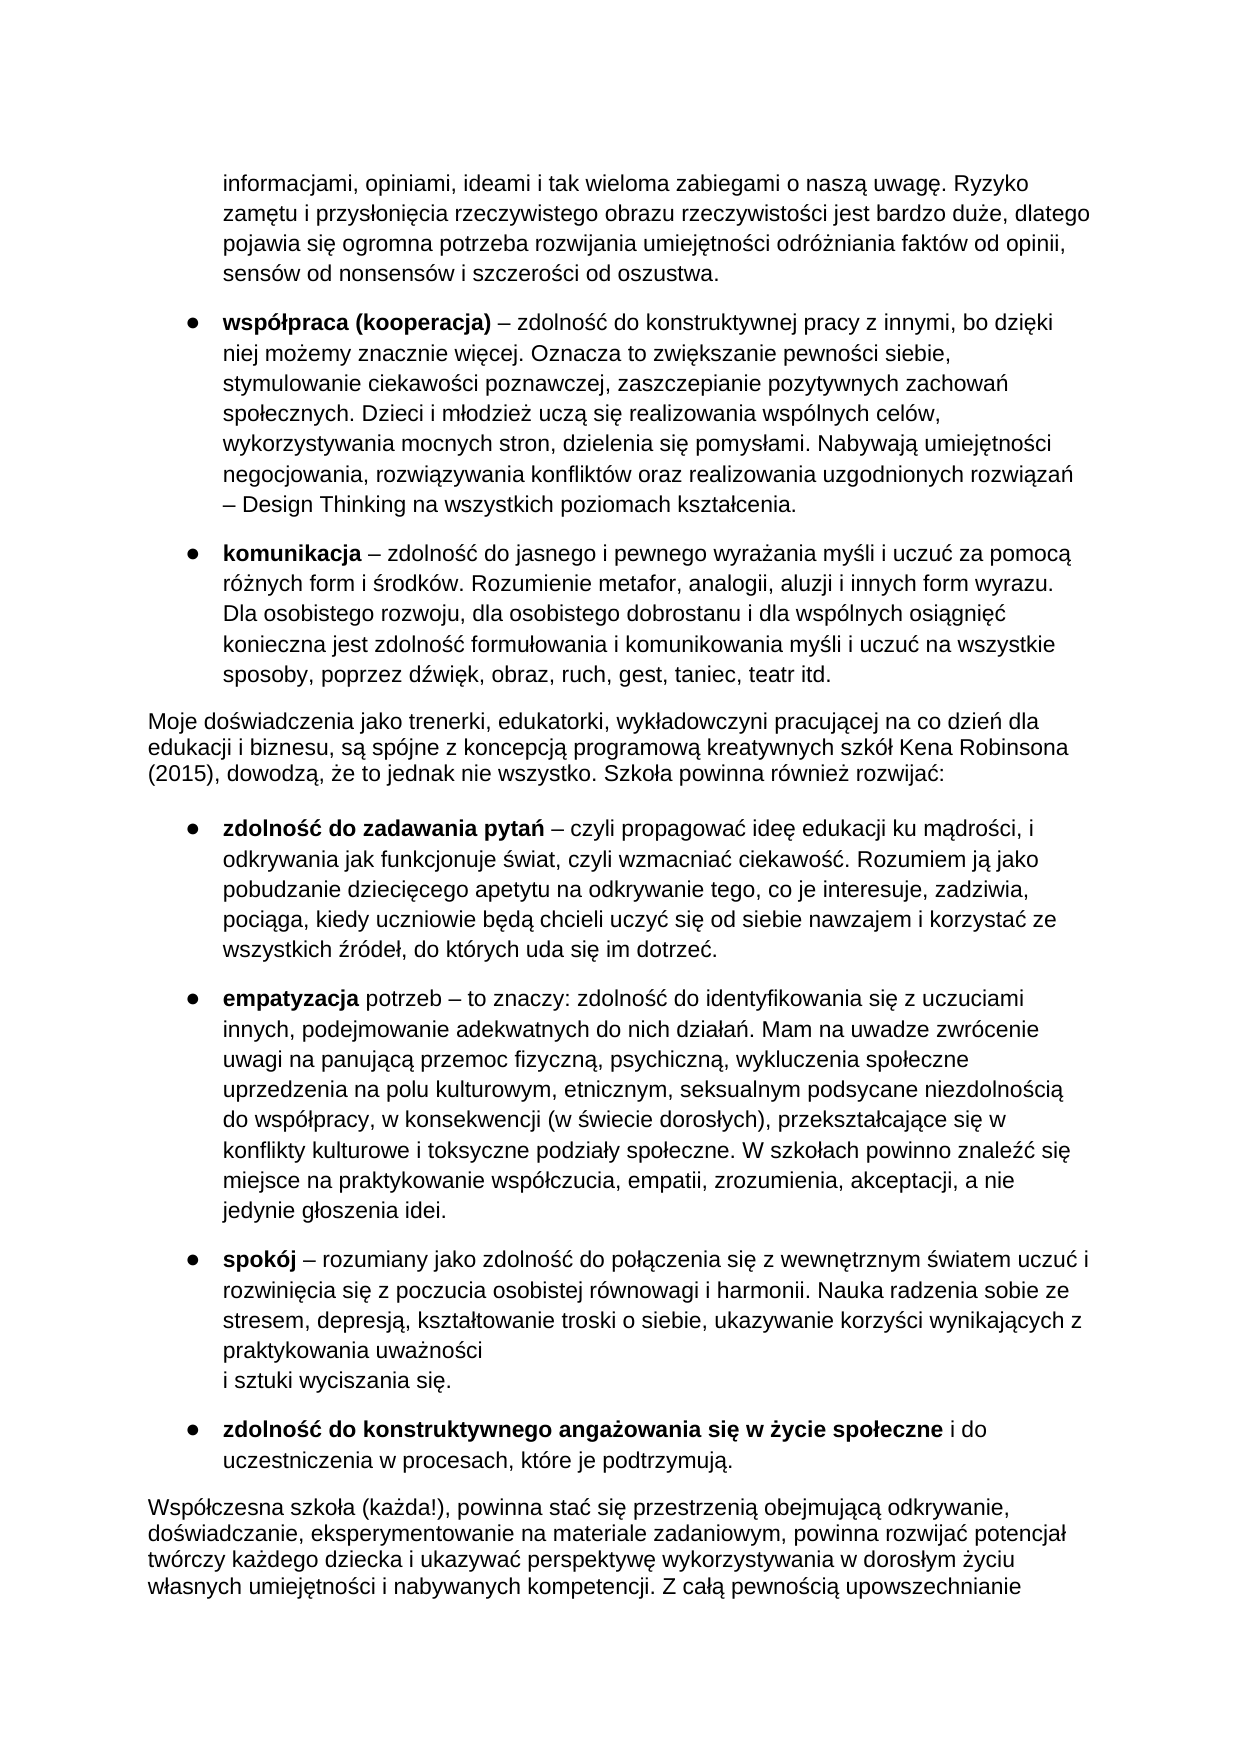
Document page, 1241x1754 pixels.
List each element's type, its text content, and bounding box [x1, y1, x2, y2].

list spokój – rozumiany jako zdolność do połączenia się z wewnętrznym światem uczuć i rozwinięcia się z poczucia osobistej równowagi i harmonii. Nauka radzenia sobie ze stresem, depresją, kształtowanie troski o siebie, ukazywanie korzyści wynikających z praktykowania uważności i sztuki wyciszania się. [185, 1244, 1092, 1393]
list zdolność do zadawania pytań – czyli propagować ideę edukacji ku mądrości, i odkrywania jak funkcjonuje świat, czyli wzmacniać ciekawość. Rozumiem ją jako pobudzanie dziecięcego apetytu na odkrywanie tego, co je interesuje, zadziwia, pociąga, kiedy uczniowie będą chcieli uczyć się od siebie nawzajem i korzystać ze wszystkich źródeł, do których uda się im dotrzeć. [185, 813, 1092, 963]
text Moje doświadczenia jako trenerki, edukatorki, wykładowczyni pracującej na co dzień dla edukacji i biznesu, są spójne z koncepcją programową kreatywnych szkół Kena Robinsona (2015), dowodzą, że to jednak nie wszystko. Szkoła powinna również rozwijać: [148, 708, 1092, 787]
list zdolność do konstruktywnego angażowania się w życie społeczne i do uczestniczenia w procesach, które je podtrzymują. [185, 1414, 1092, 1473]
list empatyzacja potrzeb – to znaczy: zdolność do identyfikowania się z uczuciami innych, podejmowanie adekwatnych do nich działań. Mam na uwadze zwrócenie uwagi na panującą przemoc fizyczną, psychiczną, wykluczenia społeczne uprzedzenia na polu kulturowym, etnicznym, seksualnym podsycane niezdolnością do współpracy, w konsekwencji (w świecie dorosłych), przekształcające się w konflikty kulturowe i toksyczne podziały społeczne. W szkołach powinno znaleźć się miejsce na praktykowanie współczucia, empatii, zrozumienia, akceptacji, a nie jedynie głoszenia idei. [185, 983, 1092, 1223]
list współpraca (kooperacja) – zdolność do konstruktywnej pracy z innymi, bo dzięki niej możemy znacznie więcej. Oznacza to zwiększanie pewności siebie, stymulowanie ciekawości poznawczej, zaszczepianie pozytywnych zachowań społecznych. Dzieci i młodzież uczą się realizowania wspólnych celów, wykorzystywania mocnych stron, dzielenia się pomysłami. Nabywają umiejętności negocjowania, rozwiązywania konfliktów oraz realizowania uzgodnionych rozwiązań – Design Thinking na wszystkich poziomach kształcenia. [185, 307, 1092, 517]
list informacjami, opiniami, ideami i tak wieloma zabiegami o naszą uwagę. Ryzyko zamętu i przysłonięcia rzeczywistego obrazu rzeczywistości jest bardzo duże, dlatego pojawia się ogromna potrzeba rozwijania umiejętności odróżniania faktów od opinii, sensów od nonsensów i szczerości od oszustwa. [185, 169, 1092, 287]
list komunikacja – zdolność do jasnego i pewnego wyrażania myśli i uczuć za pomocą różnych form i środków. Rozumienie metafor, analogii, aluzji i innych form wyrazu. Dla osobistego rozwoju, dla osobistego dobrostanu i dla wspólnych osiągnięć konieczna jest zdolność formułowania i komunikowania myśli i uczuć na wszystkie sposoby, poprzez dźwięk, obraz, ruch, gest, taniec, teatr itd. [185, 538, 1092, 687]
text Współczesna szkoła (każda!), powinna stać się przestrzenią obejmującą odkrywanie, doświadczanie, eksperymentowanie na materiale zadaniowym, powinna rozwijać potencjał twórczy każdego dziecka i ukazywać perspektywę wykorzystywania w dorosłym życiu własnych umiejętności i nabywanych kompetencji. Z całą pewnością upowszechnianie [148, 1493, 1092, 1599]
